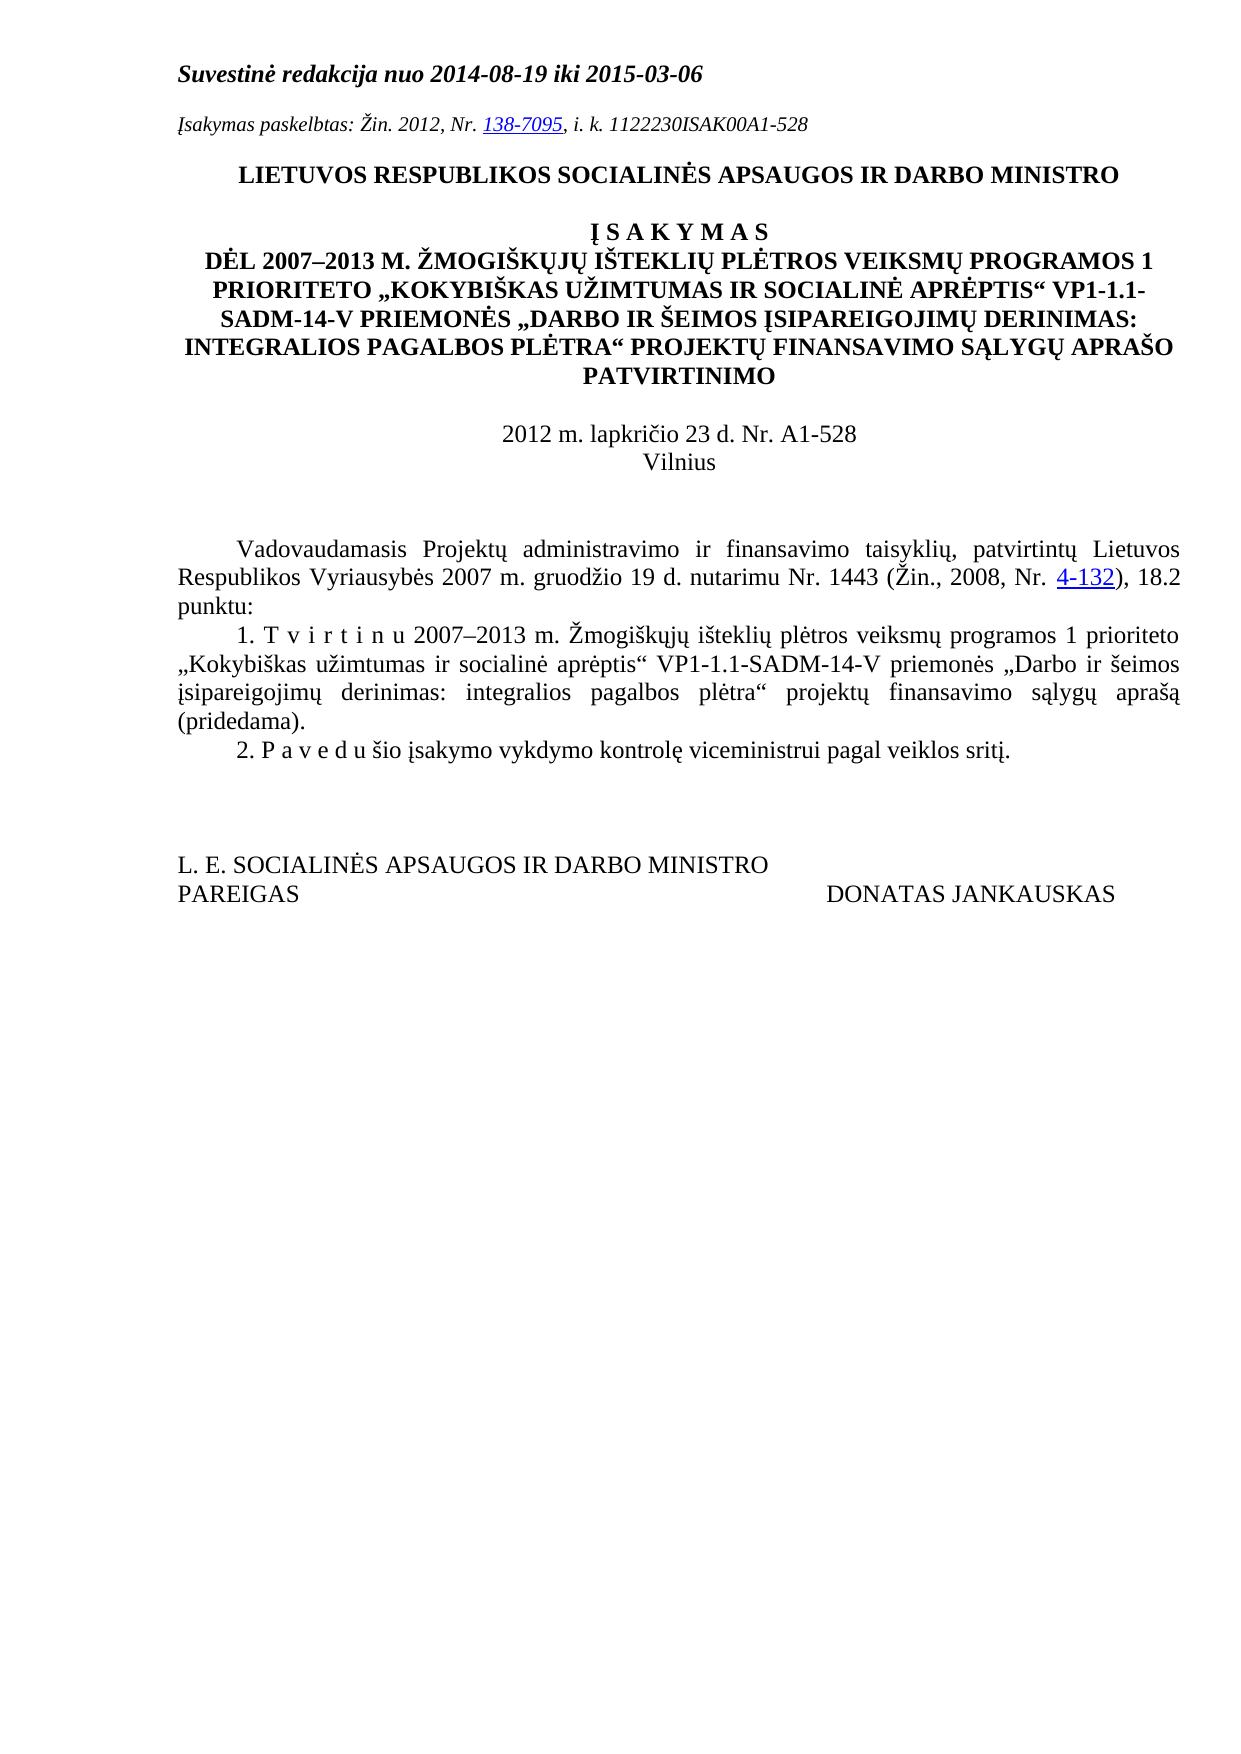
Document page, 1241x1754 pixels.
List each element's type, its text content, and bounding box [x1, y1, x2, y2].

text Vadovaudamasis Projektų administravimo ir finansavimo taisyklių, patvirtintų Lietuvos Respublikos Vyriausybės 2007 m. gruodžio 19 d. nutarimu Nr. 1443 (Žin., 2008, Nr. 4-132), 18.2 punktu: [177, 534, 1181, 620]
text Į S A K Y M A S [177, 217, 1181, 246]
text L. e. socialinės apsaugos ir darbo ministro [177, 850, 1181, 879]
text pareigas Donatas Jankauskas [177, 879, 1181, 907]
text Įsakymas paskelbtas: Žin. 2012, Nr. 138-7095, i. k. 1122230ISAK00A1-528 [177, 112, 1181, 136]
text LIETUVOS RESPUBLIKOS SOCIALINĖS APSAUGOS IR DARBO MINISTRO [177, 160, 1181, 189]
text 2. P a v e d u šio įsakymo vykdymo kontrolę viceministrui pagal veiklos sritį. [177, 735, 1181, 764]
text DĖL 2007–2013 m. ŽMOGIŠKŲJŲ IŠTEKLIŲ PLĖTROS VEIKSMŲ PROGRAMOS 1 PRIORITETO „KOKYBIŠKAS UŽIMTUMAS IR SOCIALINĖ APRĖPTIS“ VP1-1.1-SADM-14-V PRIEMONĖS „DARBO IR ŠEIMOS ĮSIPAREIGOJIMŲ DERINIMAS: INTEGRALIOS PAGALBOS PLĖTRA“ PROJEKTŲ FINANSAVIMO SĄLYGŲ APRAŠO PATVIRTINIMO [177, 246, 1181, 390]
text Suvestinė redakcija nuo 2014-08-19 iki 2015-03-06 [177, 59, 1181, 88]
text Vilnius [177, 447, 1181, 476]
text 1. T v i r t i n u 2007–2013 m. Žmogiškųjų išteklių plėtros veiksmų programos 1 prioriteto „Kokybiškas užimtumas ir socialinė aprėptis“ VP1-1.1-SADM-14-V priemonės „Darbo ir šeimos įsipareigojimų derinimas: integralios pagalbos plėtra“ projektų finansavimo sąlygų aprašą (pridedama). [177, 620, 1181, 735]
text 2012 m. lapkričio 23 d. Nr. A1-528 [177, 419, 1181, 447]
